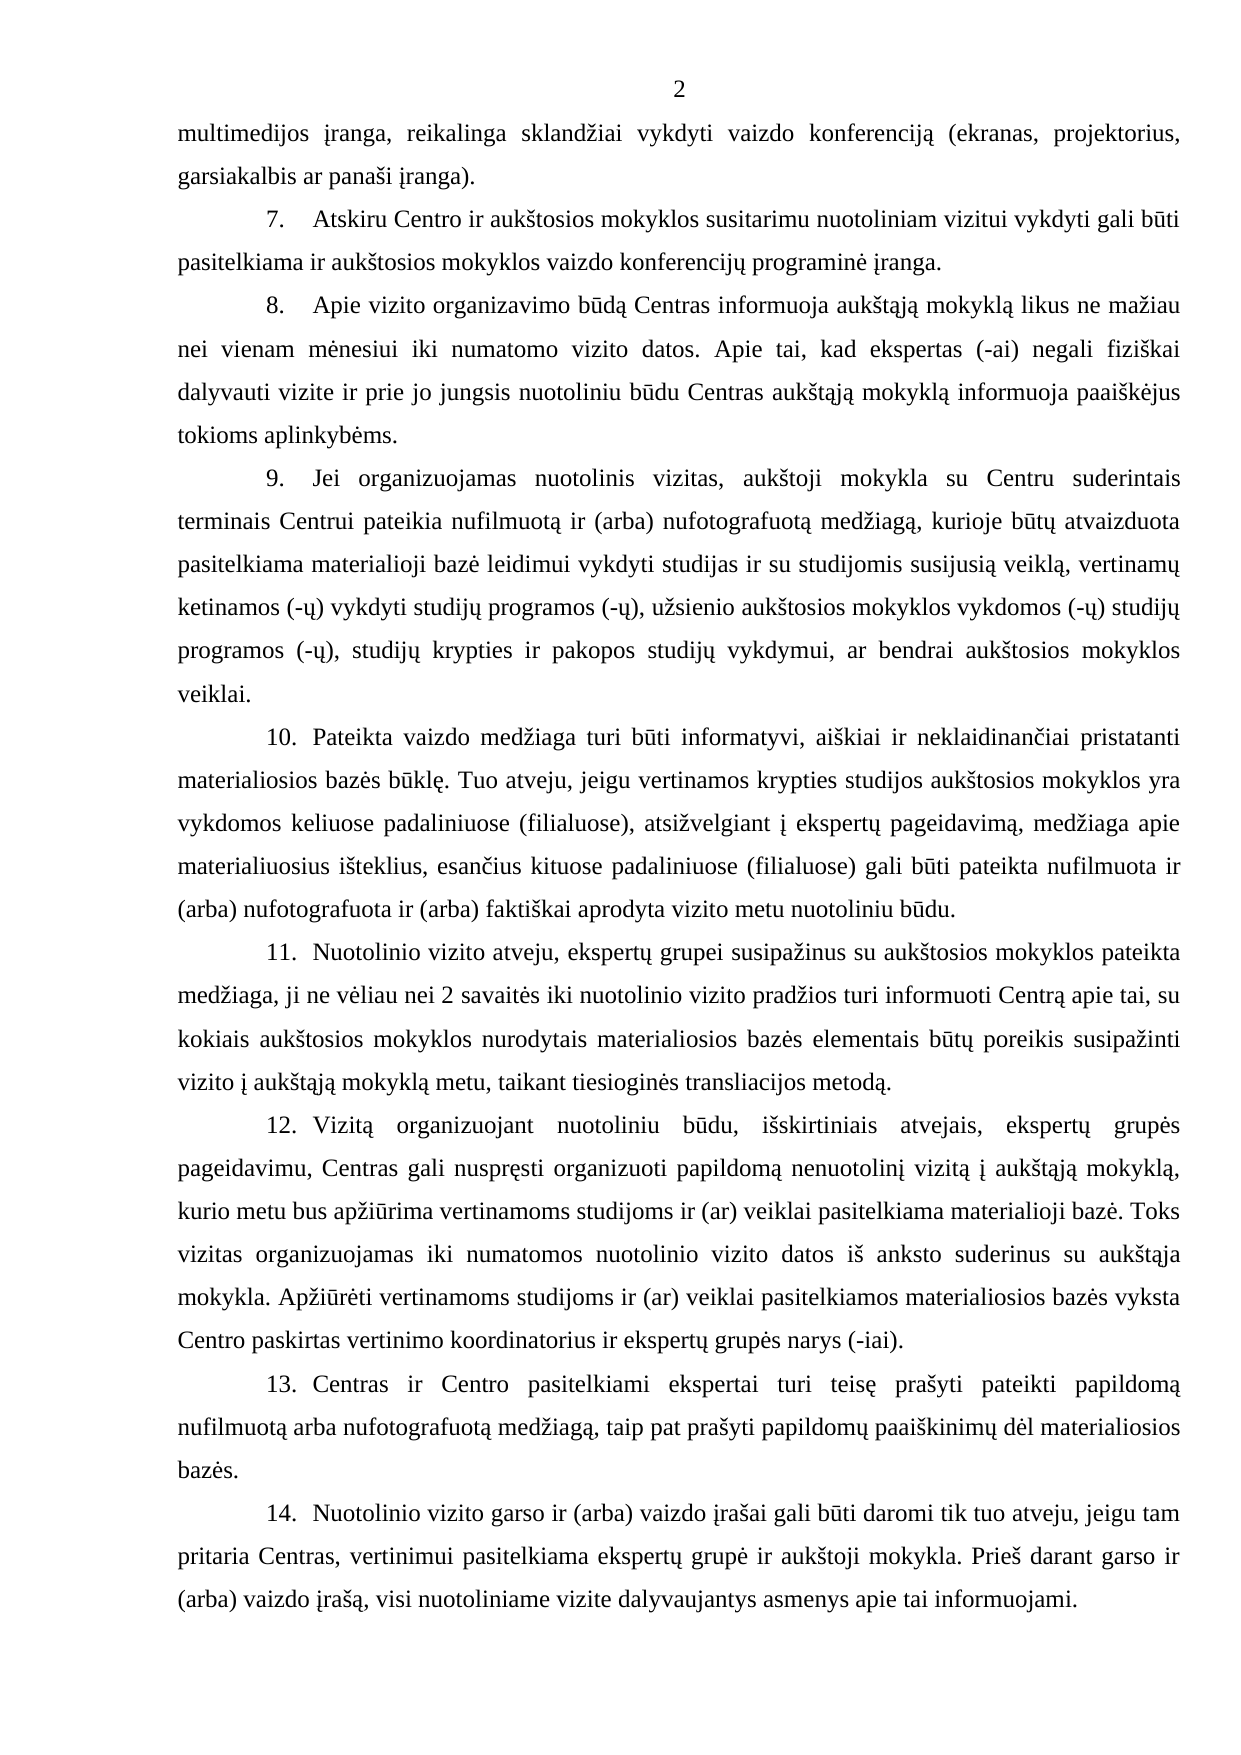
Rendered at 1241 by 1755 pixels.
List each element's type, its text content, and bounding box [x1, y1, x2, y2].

text 11. Nuotolinio vizito atveju, ekspertų grupei susipažinus su aukštosios mokyklos pateikta medžiaga, ji ne vėliau nei 2 savaitės iki nuotolinio vizito pradžios turi informuoti Centrą apie tai, su kokiais aukštosios mokyklos nurodytais materialiosios bazės elementais būtų poreikis susipažinti vizito į aukštąją mokyklą metu, taikant tiesioginės transliacijos metodą. [177, 937, 1181, 1096]
text 7. Atskiru Centro ir aukštosios mokyklos susitarimu nuotoliniam vizitui vykdyti gali būti pasitelkiama ir aukštosios mokyklos vaizdo konferencijų programinė įranga. [177, 204, 1181, 276]
text 13. Centras ir Centro pasitelkiami ekspertai turi teisę prašyti pateikti papildomą nufilmuotą arba nufotografuotą medžiagą, taip pat prašyti papildomų paaiškinimų dėl materialiosios bazės. [177, 1369, 1181, 1484]
text 8. Apie vizito organizavimo būdą Centras informuoja aukštąją mokyklą likus ne mažiau nei vienam mėnesiui iki numatomo vizito datos. Apie tai, kad ekspertas (-ai) negali fiziškai dalyvauti vizite ir prie jo jungsis nuotoliniu būdu Centras aukštąją mokyklą informuoja paaiškėjus tokioms aplinkybėms. [177, 291, 1181, 449]
text 9. Jei organizuojamas nuotolinis vizitas, aukštoji mokykla su Centru suderintais terminais Centrui pateikia nufilmuotą ir (arba) nufotografuotą medžiagą, kurioje būtų atvaizduota pasitelkiama materialioji bazė leidimui vykdyti studijas ir su studijomis susijusią veiklą, vertinamų ketinamos (-ų) vykdyti studijų programos (-ų), užsienio aukštosios mokyklos vykdomos (-ų) studijų programos (-ų), studijų krypties ir pakopos studijų vykdymui, ar bendrai aukštosios mokyklos veiklai. [177, 463, 1181, 707]
text 14. Nuotolinio vizito garso ir (arba) vaizdo įrašai gali būti daromi tik tuo atveju, jeigu tam pritaria Centras, vertinimui pasitelkiama ekspertų grupė ir aukštoji mokykla. Prieš darant garso ir (arba) vaizdo įrašą, visi nuotoliniame vizite dalyvaujantys asmenys apie tai informuojami. [177, 1498, 1181, 1613]
text 10. Pateikta vaizdo medžiaga turi būti informatyvi, aiškiai ir neklaidinančiai pristatanti materialiosios bazės būklę. Tuo atveju, jeigu vertinamos krypties studijos aukštosios mokyklos yra vykdomos keliuose padaliniuose (filialuose), atsižvelgiant į ekspertų pageidavimą, medžiaga apie materialiuosius išteklius, esančius kituose padaliniuose (filialuose) gali būti pateikta nufilmuota ir (arba) nufotografuota ir (arba) faktiškai aprodyta vizito metu nuotoliniu būdu. [177, 722, 1181, 923]
text 12. Vizitą organizuojant nuotoliniu būdu, išskirtiniais atvejais, ekspertų grupės pageidavimu, Centras gali nuspręsti organizuoti papildomą nenuotolinį vizitą į aukštąją mokyklą, kurio metu bus apžiūrima vertinamoms studijoms ir (ar) veiklai pasitelkiama materialioji bazė. Toks vizitas organizuojamas iki numatomos nuotolinio vizito datos iš anksto suderinus su aukštąja mokykla. Apžiūrėti vertinamoms studijoms ir (ar) veiklai pasitelkiamos materialiosios bazės vyksta Centro paskirtas vertinimo koordinatorius ir ekspertų grupės narys (-iai). [177, 1110, 1181, 1354]
text multimedijos įranga, reikalinga sklandžiai vykdyti vaizdo konferenciją (ekranas, projektorius, garsiakalbis ar panaši įranga). [177, 118, 1181, 190]
